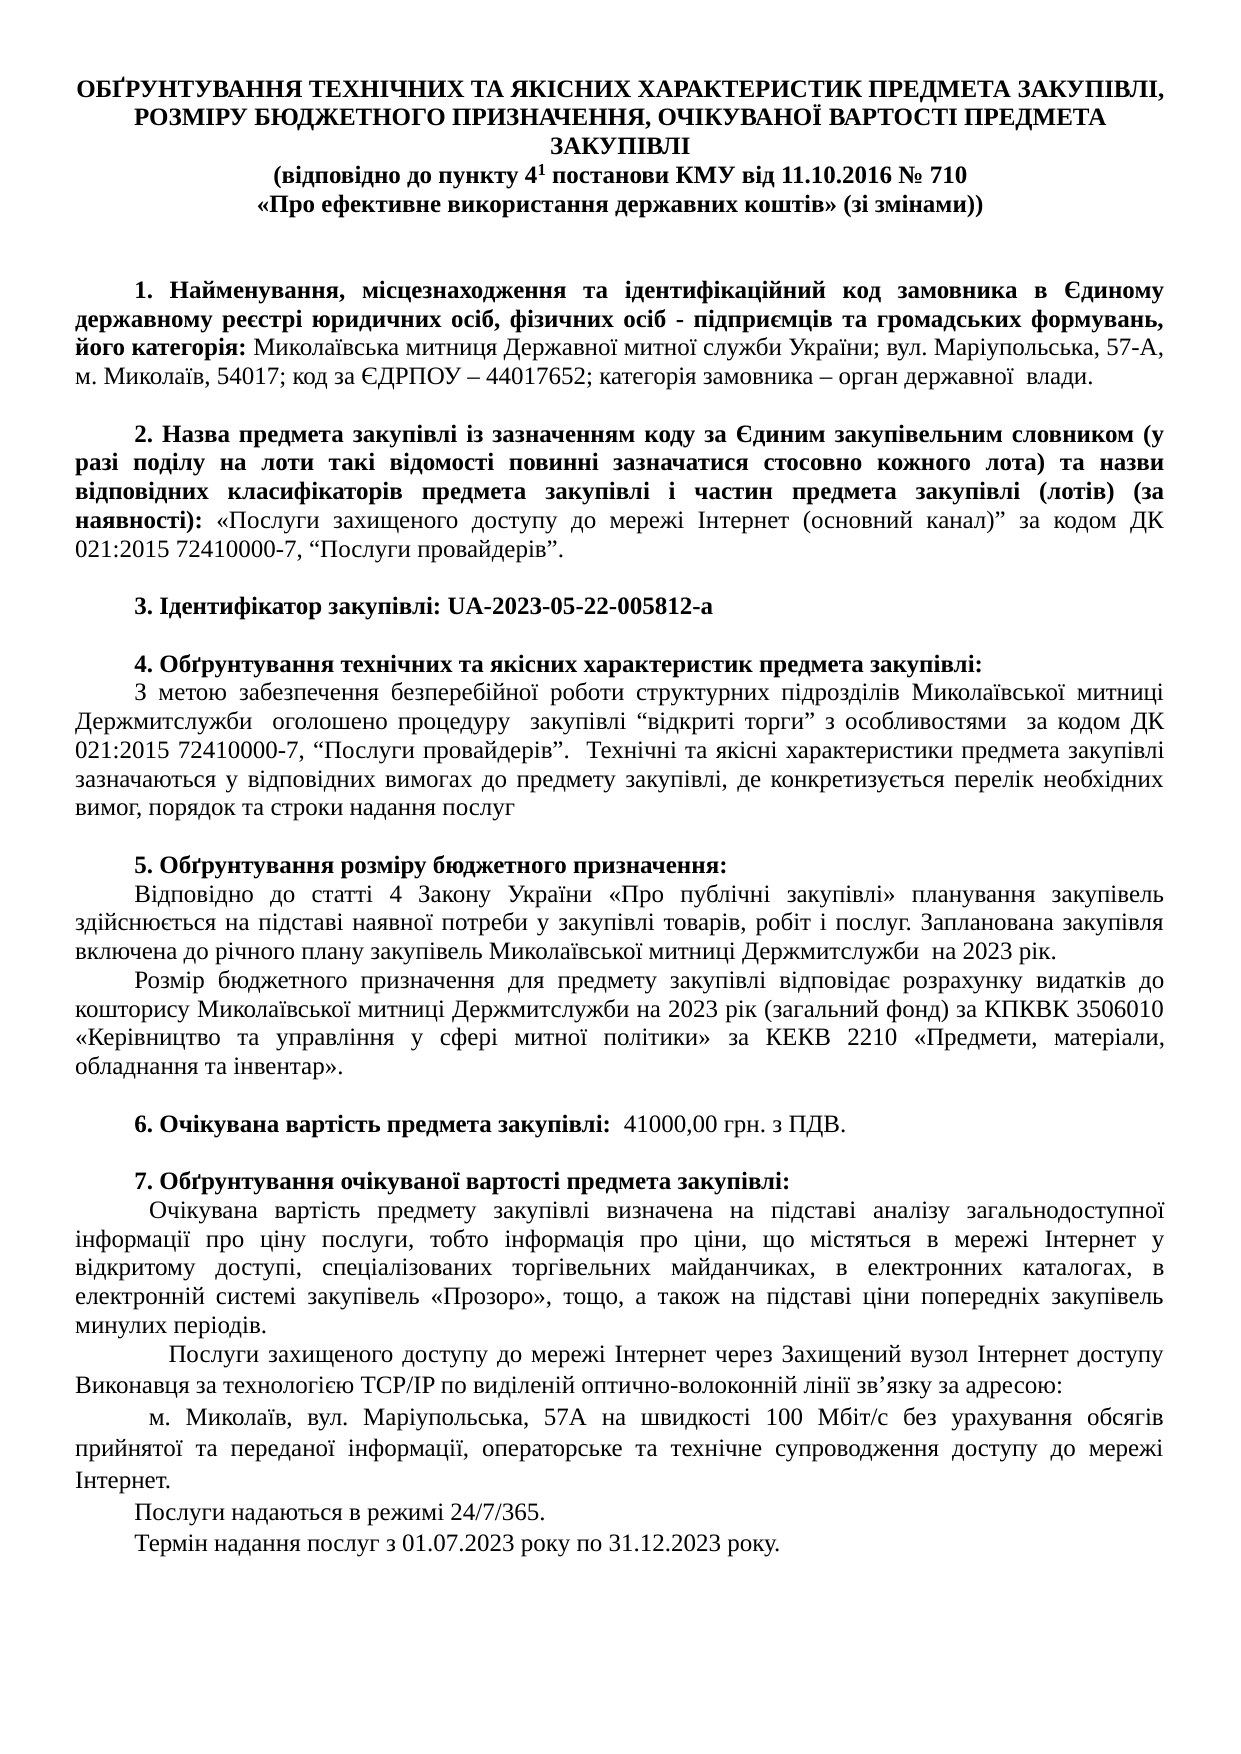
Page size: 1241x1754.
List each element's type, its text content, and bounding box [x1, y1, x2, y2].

text 7. Обґрунтування очікуваної вартості предмета закупівлі: [75, 1166, 1165, 1195]
text 5. Обґрунтування розміру бюджетного призначення: [75, 850, 1165, 879]
text Очікувана вартість предмету закупівлі визначена на підставі аналізу загальнодоступної інформації про ціну послуги, тобто інформація про ціни, що містяться в мережі Інтернет у відкритому доступі, спеціалізованих торгівельних майданчиках, в електронних каталогах, в електронній системі закупівель «Прозоро», тощо, а також на підставі ціни попередніх закупівель минулих періодів. [75, 1195, 1165, 1339]
text м. Миколаїв, вул. Маріупольська, 57А на швидкості 100 Мбіт/с без урахування обсягів прийнятої та переданої інформації, операторське та технічне супроводження доступу до мережі Інтернет. [75, 1402, 1165, 1494]
text 6. Очікувана вартість предмета закупівлі: 41000,00 грн. з ПДВ. [75, 1109, 1165, 1137]
text Розмір бюджетного призначення для предмету закупівлі відповідає розрахунку видатків до кошторису Миколаївської митниці Держмитслужби на 2023 рік (загальний фонд) за КПКВК 3506010 «Керівництво та управління у сфері митної політики» за КЕКВ 2210 «Предмети, матеріали, обладнання та інвентар». [75, 965, 1165, 1080]
text 3. Ідентифікатор закупівлі: UA-2023-05-22-005812-a [75, 591, 1165, 620]
text Відповідно до статті 4 Закону України «Про публічні закупівлі» планування закупівель здійснюється на підставі наявної потреби у закупівлі товарів, робіт і послуг. Запланована закупівля включена до річного плану закупівель Миколаївської митниці Держмитслужби на 2023 рік. [75, 879, 1165, 965]
text Послуги надаються в режимі 24/7/365. [75, 1497, 1165, 1525]
text 1. Найменування, місцезнаходження та ідентифікаційний код замовника в Єдиному державному реєстрі юридичних осіб, фізичних осіб - підприємців та громадських формувань, його категорія: Миколаївська митниця Державної митної служби України; вул. Маріупольська, 57-А, м. Миколаїв, 54017; код за ЄДРПОУ – 44017652; категорія замовника – орган державної влади. [75, 275, 1165, 390]
text 2. Назва предмета закупівлі із зазначенням коду за Єдиним закупівельним словником (у разі поділу на лоти такі відомості повинні зазначатися стосовно кожного лота) та назви відповідних класифікаторів предмета закупівлі і частин предмета закупівлі (лотів) (за наявності): «Послуги захищеного доступу до мережі Інтернет (основний канал)” за кодом ДК 021:2015 72410000-7, “Послуги провайдерів”. [75, 419, 1165, 562]
text З метою забезпечення безперебійної роботи структурних підрозділів Миколаївської митниці Держмитслужби оголошено процедуру закупівлі “відкриті торги” з особливостями за кодом ДК 021:2015 72410000-7, “Послуги провайдерів”. Технічні та якісні характеристики предмета закупівлі зазначаються у відповідних вимогах до предмету закупівлі, де конкретизується перелік необхідних вимог, порядок та строки надання послуг [75, 677, 1165, 821]
text ОБҐРУНТУВАННЯ ТЕХНІЧНИХ ТА ЯКІСНИХ ХАРАКТЕРИСТИК ПРЕДМЕТА ЗАКУПІВЛІ, РОЗМІРУ БЮДЖЕТНОГО ПРИЗНАЧЕННЯ, ОЧІКУВАНОЇ ВАРТОСТІ ПРЕДМЕТА ЗАКУПІВЛІ [75, 74, 1165, 160]
text 4. Обґрунтування технічних та якісних характеристик предмета закупівлі: [75, 649, 1165, 677]
text «Про ефективне використання державних коштів» (зі змінами)) [75, 189, 1165, 217]
text (відповідно до пункту 41 постанови КМУ від 11.10.2016 № 710 [75, 160, 1165, 189]
text Термін надання послуг з 01.07.2023 року по 31.12.2023 року. [75, 1528, 1165, 1557]
text Послуги захищеного доступу до мережі Інтернет через Захищений вузол Інтернет доступу Виконавця за технологією TCP/IP по виділеній оптично-волоконній лінії зв’язку за адресою: [75, 1339, 1165, 1399]
